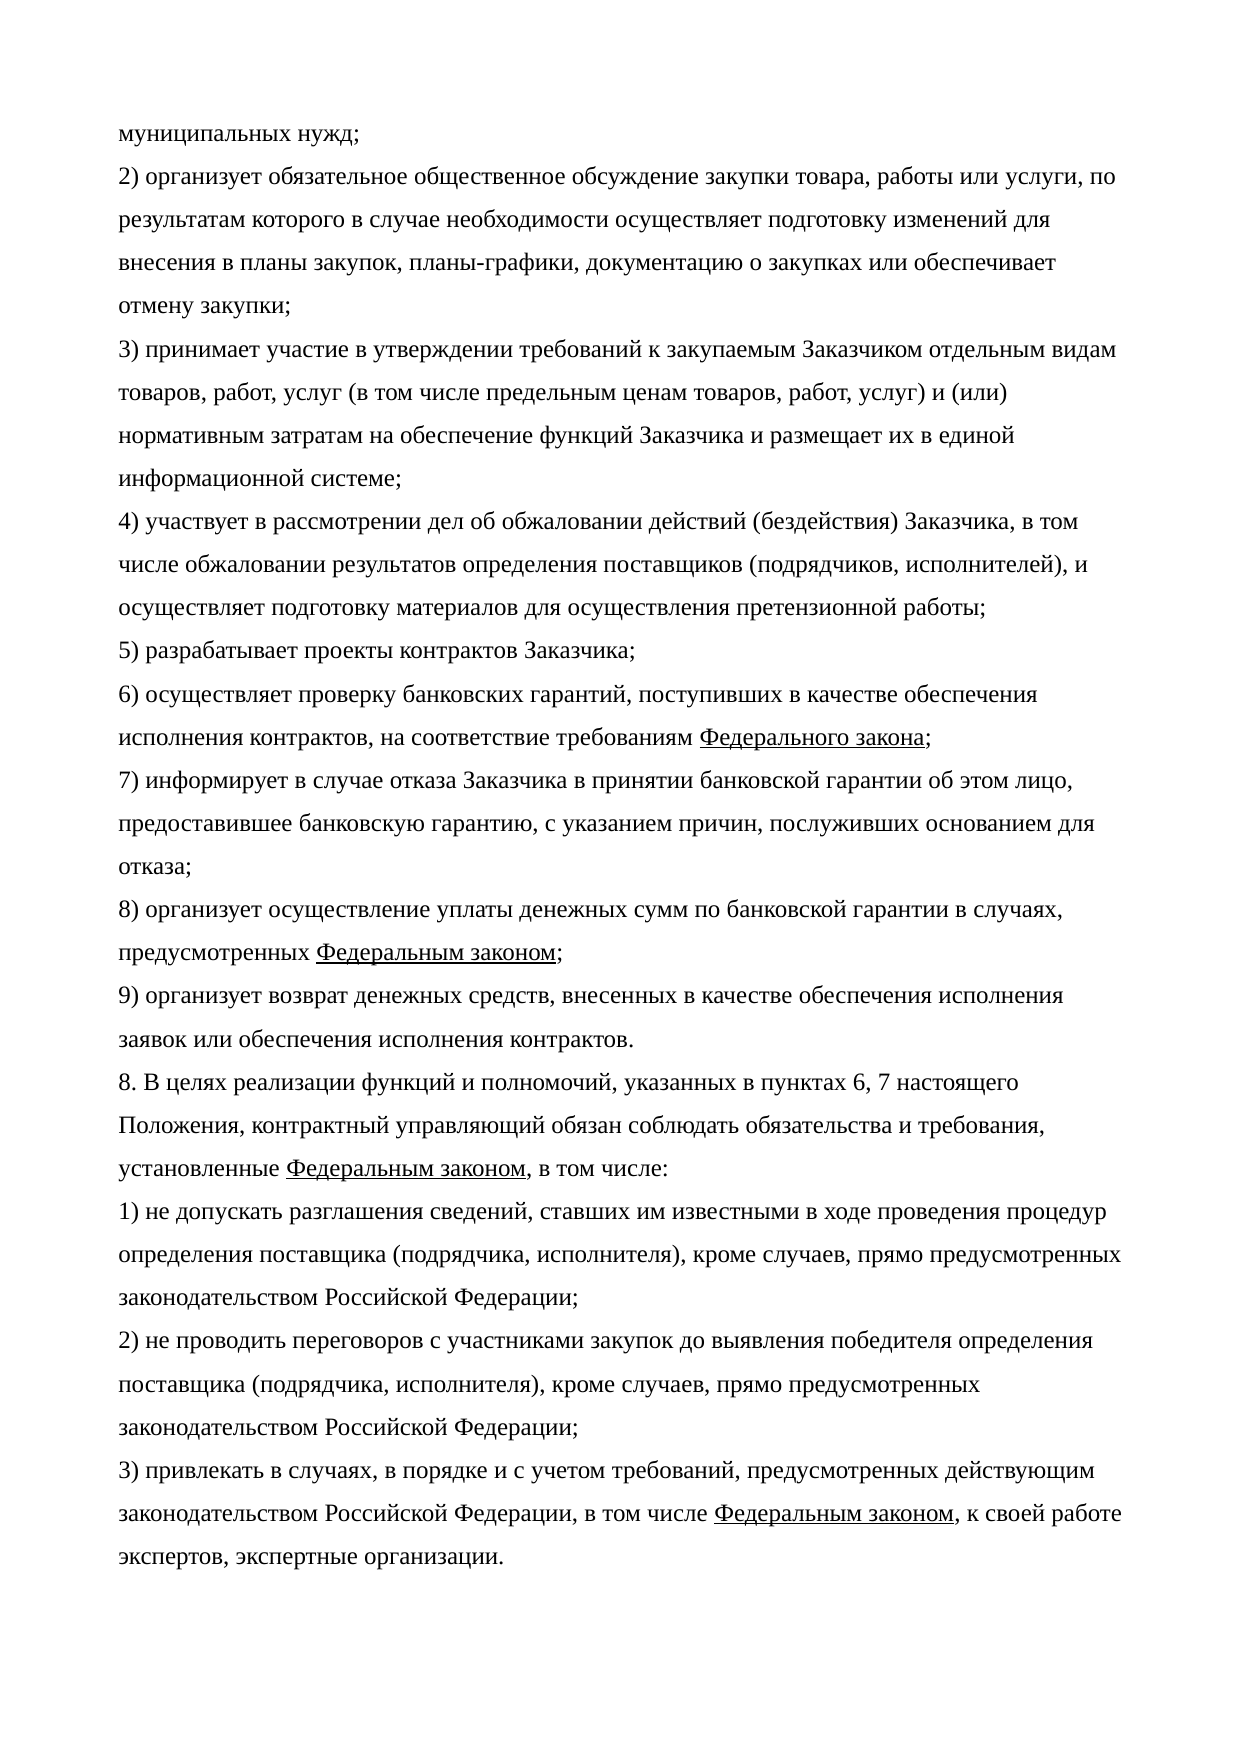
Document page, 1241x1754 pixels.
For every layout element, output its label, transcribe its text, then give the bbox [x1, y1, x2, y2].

text муниципальных нужд; [118, 118, 1122, 147]
text 1) не допускать разглашения сведений, ставших им известными в ходе проведения процедур определения поставщика (подрядчика, исполнителя), кроме случаев, прямо предусмотренных законодательством Российской Федерации; [118, 1196, 1122, 1311]
text 8. В целях реализации функций и полномочий, указанных в пунктах 6, 7 настоящего Положения, контрактный управляющий обязан соблюдать обязательства и требования, установленные Федеральным законом, в том числе: [118, 1067, 1122, 1182]
text 2) организует обязательное общественное обсуждение закупки товара, работы или услуги, по результатам которого в случае необходимости осуществляет подготовку изменений для внесения в планы закупок, планы-графики, документацию о закупках или обеспечивает отмену закупки; [118, 161, 1122, 319]
text 2) не проводить переговоров с участниками закупок до выявления победителя определения поставщика (подрядчика, исполнителя), кроме случаев, прямо предусмотренных законодательством Российской Федерации; [118, 1326, 1122, 1441]
text 4) участвует в рассмотрении дел об обжаловании действий (бездействия) Заказчика, в том числе обжаловании результатов определения поставщиков (подрядчиков, исполнителей), и осуществляет подготовку материалов для осуществления претензионной работы; [118, 506, 1122, 621]
text 8) организует осуществление уплаты денежных сумм по банковской гарантии в случаях, предусмотренных Федеральным законом; [118, 894, 1122, 966]
text 3) привлекать в случаях, в порядке и с учетом требований, предусмотренных действующим законодательством Российской Федерации, в том числе Федеральным законом, к своей работе экспертов, экспертные организации. [118, 1455, 1122, 1570]
text 9) организует возврат денежных средств, внесенных в качестве обеспечения исполнения заявок или обеспечения исполнения контрактов. [118, 981, 1122, 1052]
text 3) принимает участие в утверждении требований к закупаемым Заказчиком отдельным видам товаров, работ, услуг (в том числе предельным ценам товаров, работ, услуг) и (или) нормативным затратам на обеспечение функций Заказчика и размещает их в единой информационной системе; [118, 334, 1122, 492]
text 5) разрабатывает проекты контрактов Заказчика; [118, 636, 1122, 664]
text 7) информирует в случае отказа Заказчика в принятии банковской гарантии об этом лицо, предоставившее банковскую гарантию, с указанием причин, послуживших основанием для отказа; [118, 765, 1122, 880]
text 6) осуществляет проверку банковских гарантий, поступивших в качестве обеспечения исполнения контрактов, на соответствие требованиям Федерального закона; [118, 679, 1122, 751]
